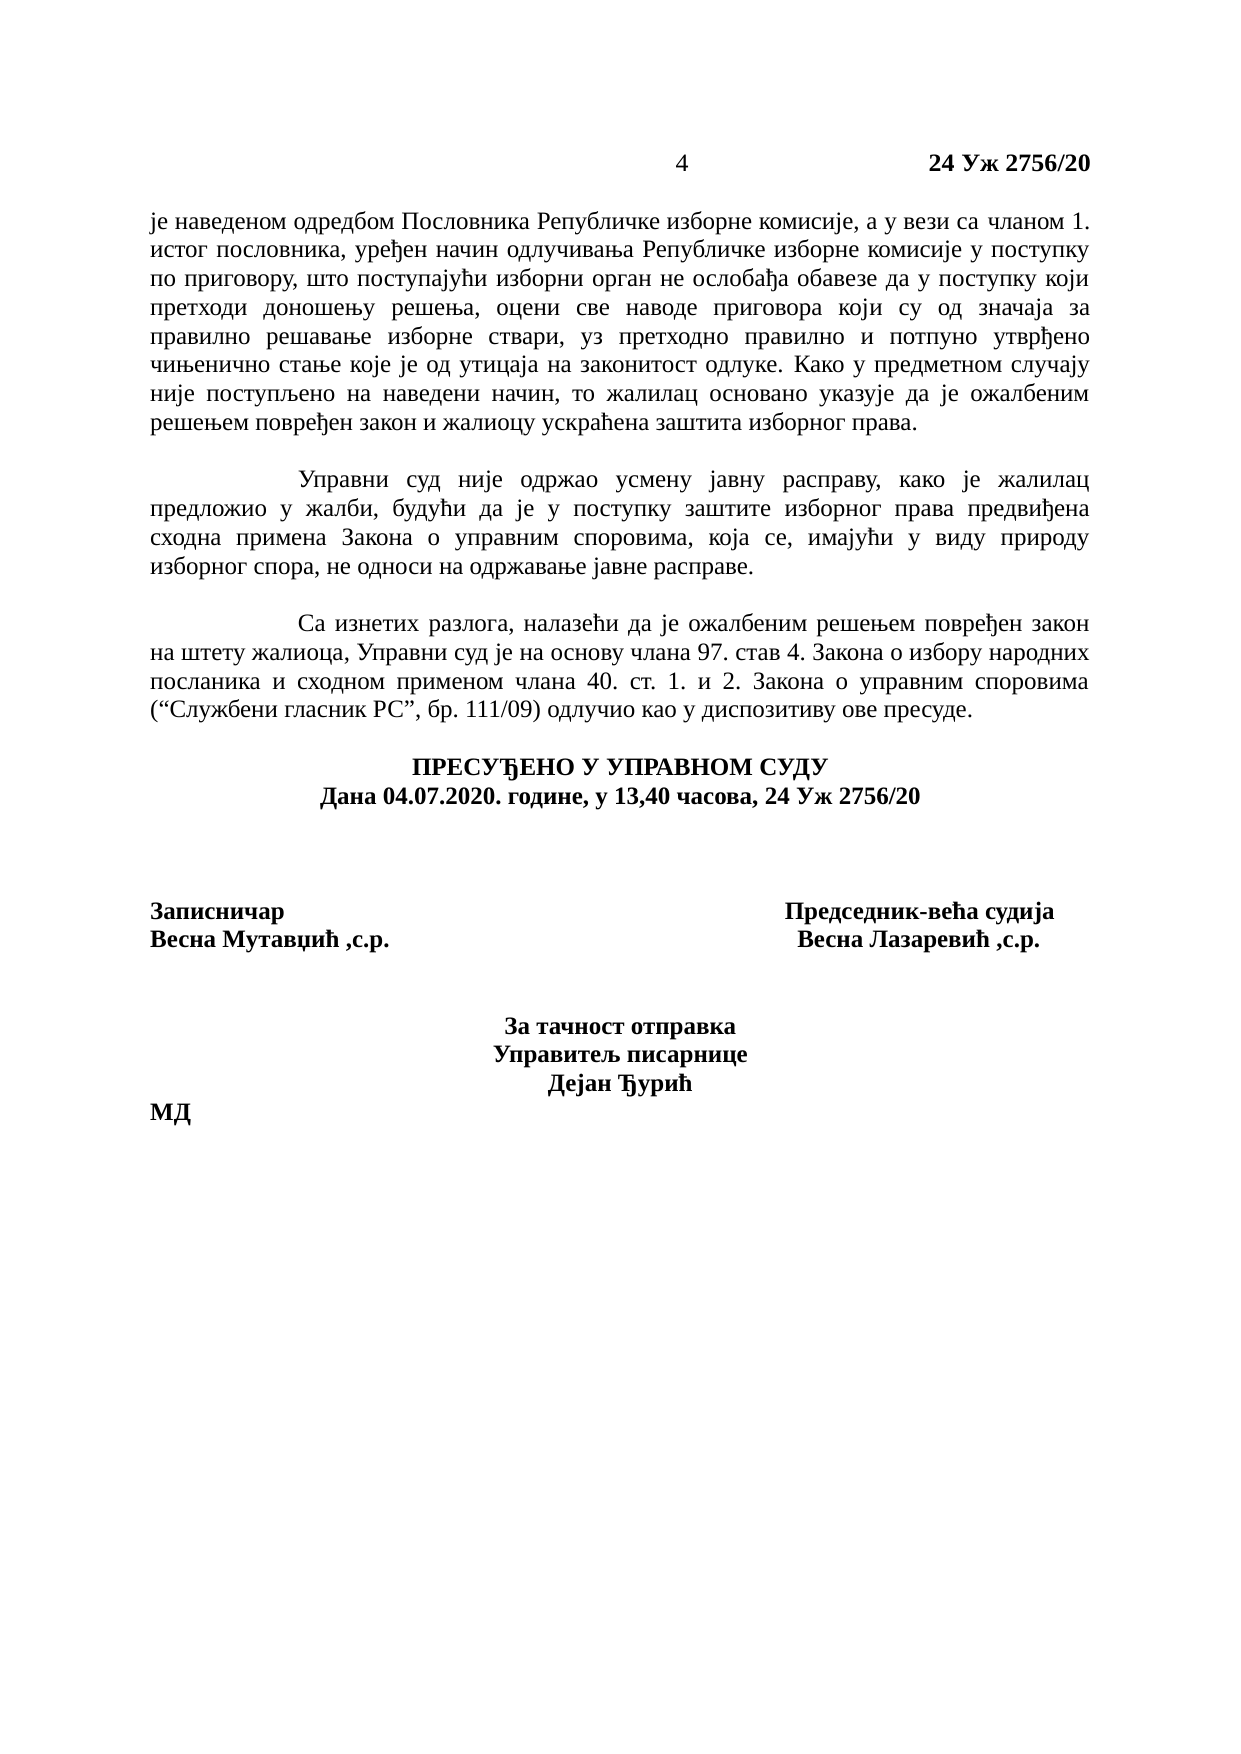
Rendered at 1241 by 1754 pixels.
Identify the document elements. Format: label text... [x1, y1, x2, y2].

text Записничар Председник-већа судија [150, 896, 1090, 924]
text Весна Мутавџић ,с.р. Весна Лазаревић ,с.р. [150, 924, 1090, 953]
text Дејан Ђурић [150, 1068, 1090, 1097]
text Дана 04.07.2020. године, у 13,40 часова, 24 Уж 2756/20 [150, 781, 1090, 809]
text Са изнетих разлога, налазећи да је ожалбеним решењем повређен закон на штету жалиоца, Управни суд је на основу члана 97. став 4. Закона о избору народних посланика и сходном применом члана 40. ст. 1. и 2. Закона о управним споровима (“Службени гласник РС”, бр. 111/09) одлучио као у диспозитиву ове пресуде. [150, 608, 1090, 723]
text је наведеном одредбом Пословника Републичке изборне комисије, а у вези са чланом 1. истог пословника, уређен начин одлучивања Републичке изборне комисије у поступку по приговору, што поступајући изборни орган не ослобађа обавезе да у поступку који претходи доношењу решења, оцени све наводе приговора који су од значаја за правилно решавање изборне ствари, уз претходно правилно и потпуно утврђено чињенично стање које је од утицаја на законитост одлуке. Како у предметном случају није поступљено на наведени начин, то жалилац основано указује да је ожалбеним решењем повређен закон и жалиоцу ускраћена заштита изборног права. [150, 206, 1090, 436]
text МД [150, 1097, 1090, 1126]
text Управитељ писарнице [150, 1039, 1090, 1068]
text Управни суд није одржао усмену јавну расправу, како је жалилац предложио у жалби, будући да је у поступку заштите изборног права предвиђена сходна примена Закона о управним споровима, која се, имајући у виду природу изборног спора, не односи на одржавање јавне расправе. [150, 464, 1090, 579]
text ПРЕСУЂЕНО У УПРАВНОМ СУДУ [150, 752, 1090, 781]
text За тачност отправка [150, 1011, 1090, 1039]
